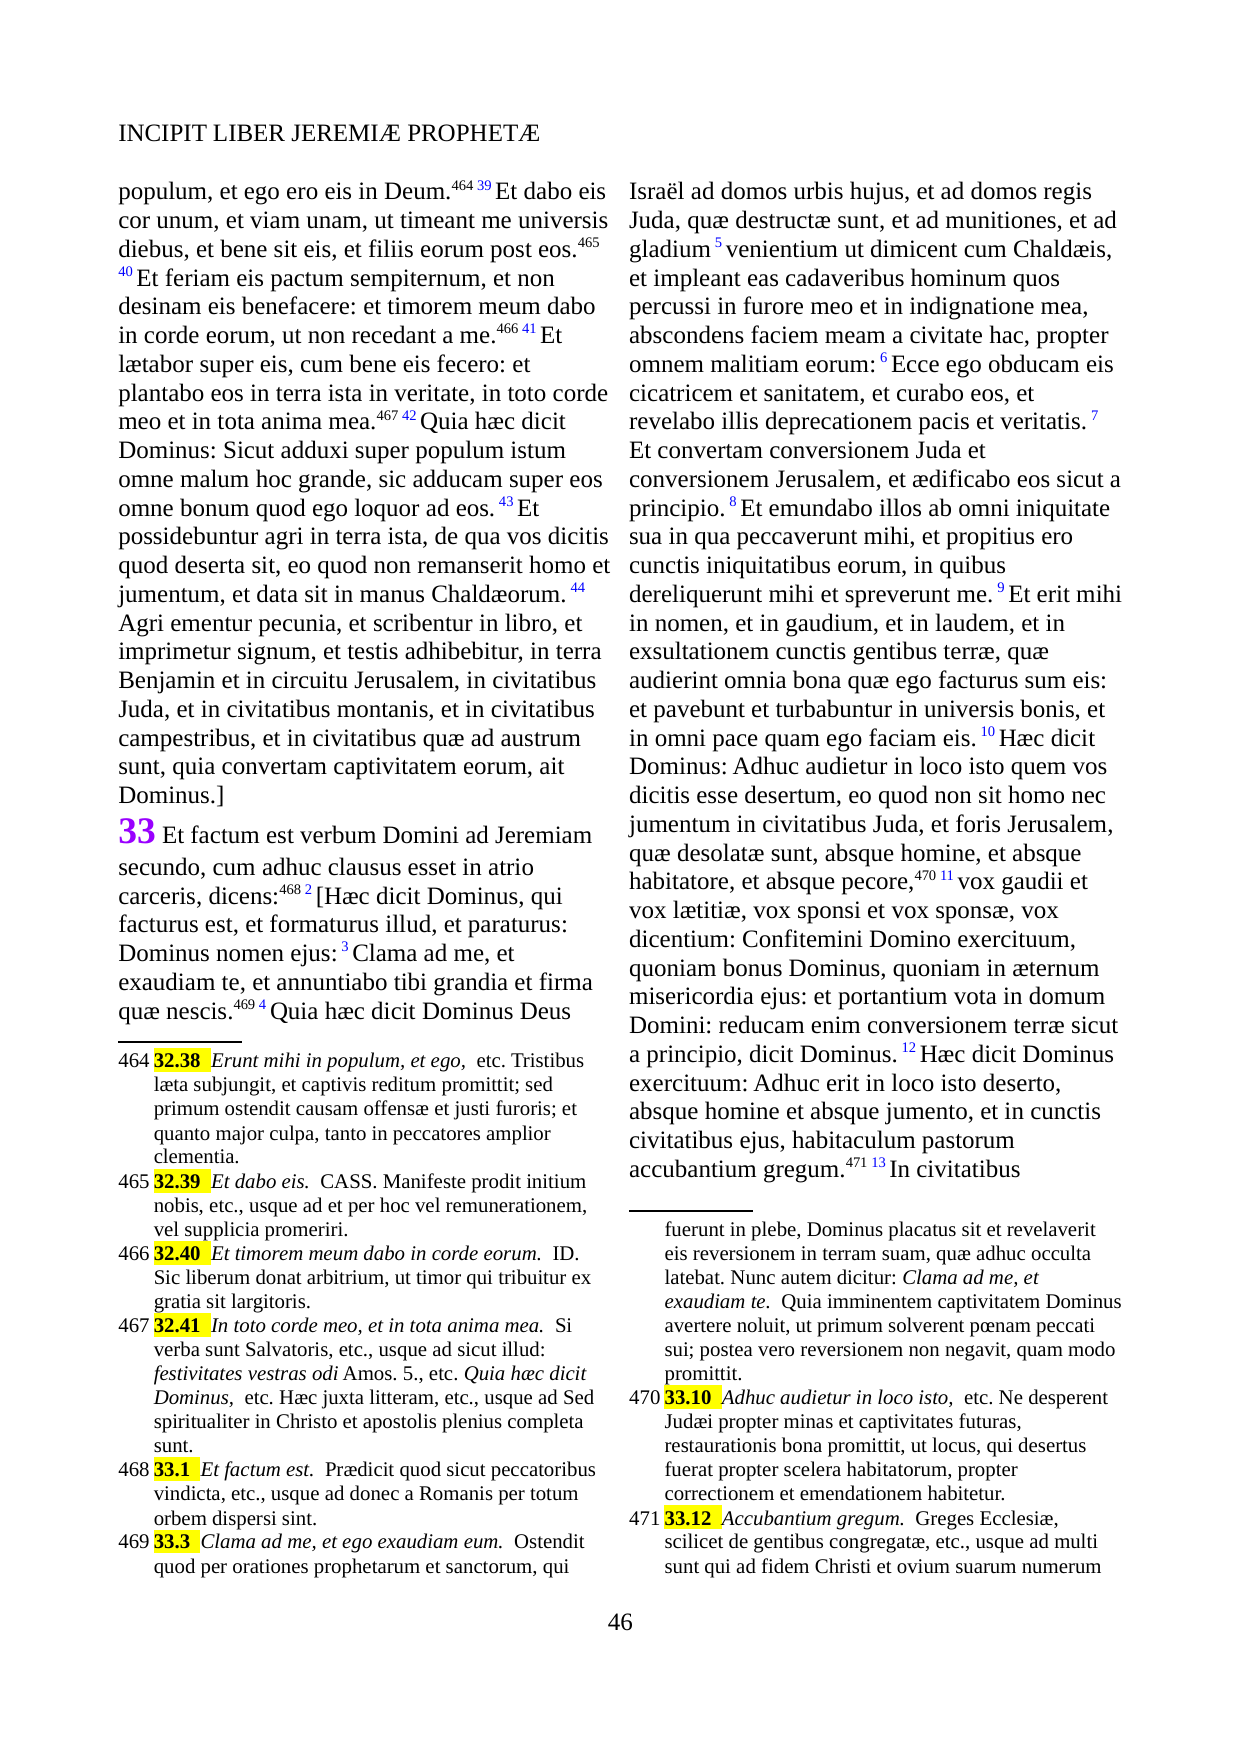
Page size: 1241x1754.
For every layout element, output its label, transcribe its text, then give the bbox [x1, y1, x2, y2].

text 33 Et factum est verbum Domini ad Jeremiam secundo, cum adhuc clausus esset in atrio carceris, dicens: 2 [Hæc dicit Dominus, qui facturus est, et formaturus illud, et paraturus: Dominus nomen ejus: 3 Clama ad me, et exaudiam te, et annuntiabo tibi grandia et firma quæ nescis. 4 Quia hæc dicit Dominus Deus [118, 809, 611, 1024]
text 32.39 Et dabo eis. CASS. Manifeste prodit initium nobis, etc., usque ad et per hoc vel remunerationem, vel supplicia promeriri. [118, 1168, 611, 1241]
text 32 Verbum quod factum est ad Jeremiam a Domino, in anno decimo Sedeciæ regis Juda, ipse est annus decimusoctavus Nabuchodonosor. 2 Tunc exercitus regis Babylonis obsidebat Jerusalem, et Jeremias propheta erat clausus in atrio carceris qui erat in domo regis Juda. 3 Clauserat enim eum Sedecias rex Juda, dicens: Quare vaticinaris, dicens: Hæc dicit Dominus: Ecce ego dabo civitatem istam in manus regis Babylonis, et capiet eam: 4 et Sedecias rex Juda non effugiet de manu Chaldæorum, sed tradetur in manus regis Babylonis: et loquetur os ejus cum ore illius, et oculi ejus oculos illius videbunt: 5 et in Babylonem ducet Sedeciam, et ibi erit donec visitem eum, ait Dominus: si autem dimicaveritis adversum Chaldæos, nihil prosperum habebitis? 6 Et dixit Jeremias: Factum est verbum Domini ad me, dicens: 7 Ecce Hanameel filius Sellum, patruelis tuus, veniet ad te, dicens: Eme tibi agrum meum qui est in Anathoth, tibi enim competit ex propinquitate ut emas. 8 Et venit ad me Hanameel filius patrui mei, secundum verbum Domini, ad vestibulum carceris, et ait ad me: Posside agrum meum qui est in Anathoth, in terra Benjamin, quia tibi competit hæreditas, et tu propinquus es ut possideas. Intellexi autem quod verbum Domini esset: 9 et emi agrum ab Hanameel filio patrui mei, qui est in Anathoth, et appendi ei argentum: septem stateres, et decem argenteos. 10 Et scripsi in libro, et signavi, et adhibui testes, et appendi argentum in statera. 11 Et accepi librum possessionis signatum, et stipulationes, et rata, et signa forinsecus: 12 et dedi librum possessionis Baruch filio Neri filii Maasiæ, in oculis Hanameel patruelis mei, in oculis testium qui scripti erant in libro emptionis, et in oculis omnium Judæorum qui sedebant in atrio carceris. 13 Et præcepi Baruch coram eis, dicens: 14 Hæc dicit Dominus exercituum, Deus Israël: Sume libros istos, librum emptionis hunc signatum, et librum hunc qui apertus est, et pone illos in vase fictili, ut permanere possint diebus multis: 15 hæc enim dicit Dominus exercituum, Deus Israël: Adhuc possidebuntur domus, et agri, et vineæ in terra ista. 16 Et oravi ad Dominum, postquam tradidi librum possessionis Baruch filio Neri, dicens: 17 [Heu ! heu ! heu ! Domine Deus, ecce tu fecisti cælum et terram in fortitudine tua magna, et in brachio tuo extento: non erit tibi difficile omne verbum: 18 qui facis misericordiam in millibus, et reddis iniquitatem patrum in sinum filiorum eorum post eos: fortissime, magne, et potens, Dominus exercituum nomen tibi. 19 Magnus consilio, et incomprehensibilis cogitatu: cujus oculi aperti sunt super omnes vias filiorum Adam, ut reddas unicuique secundum vias suas, et secundum fructum adinventionum ejus. 20 Qui posuisti signa et portenta in terra Ægypti usque ad diem hanc, et in Israël, et in hominibus, et fecisti tibi nomen sicut est dies hæc. 21 Et eduxisti populum tuum Israël de terra Ægypti, in signis et in portentis, et in manu robusta et in brachio extento, et in terrore magno: 22 et dedisti eis terram hanc, quam jurasti patribus eorum ut dares eis, terram fluentem lacte et melle. 23 Et ingressi sunt, et possederunt eam, et non obedierunt voci tuæ, et in lege tua non ambulaverunt: omnia quæ mandasti eis ut facerent non fecerunt, et evenerunt eis omnia mala hæc. 24 Ecce munitiones exstructæ sunt adversum civitatem ut capiatur, et urbs data est in manus Chaldæorum qui præliantur adversus eam, a facie gladii, et famis, et pestilentiæ: et quæcumque locutus es, acciderunt, ut tu ipse cernis. 25 Et tu dicis mihi, Domine Deus: Eme agrum argento, et adhibe testes, cum urbs data sit in manus Chaldæorum?] 26 Et factum est verbum Domini ad Jeremiam, dicens: 27 [Ecce ego Dominus Deus universæ carnis: numquid mihi difficile erit omne verbum? 28 Propterea hæc dicit Dominus: Ecce ego tradam civitatem istam in manus Chaldæorum, et in manus regis Babylonis, et capient eam. 29 Et venient Chaldæi præliantes adversum urbem hanc, et succendent eam igni, et comburent eam, et domos in quarum domatibus sacrificabant Baal, et libabant diis alienis libamina ad irritandum me. 30 Erant enim filii Israël et filii Juda jugiter facientes malum in oculis meis ab adolescentia sua: filii Israël, qui usque nunc exacerbant me in opere manuum suarum, dicit Dominus. 31 Quia in furore et in indignatione mea facta est mihi civitas hæc, a die qua ædificaverunt eam usque ad diem istam qua auferetur de conspectu meo, 32 propter malitiam filiorum Israël et filiorum Juda, quam fecerunt ad iracundiam me provocantes, ipsi et reges eorum, principes eorum, et sacerdotes eorum, et prophetæ eorum, viri Juda et habitatores Jerusalem. 33 Et verterunt ad me terga, et non facies, cum docerem eos diluculo et erudirem, et nollent audire, ut acciperent disciplinam. 34 Et posuerunt idola sua in domo in qua invocatum est nomen meum, ut polluerent eam. 35 Et ædificaverunt excelsa Baal quæ sunt in valle filii Ennom, ut initiarent filios suos et filias suas Moloch, quod non mandavi eis, nec ascendit in cor meum ut facerent abominationem hanc: et in peccatum deducerent Judam. 36 Et nunc propter ista, hæc dicit Dominus Deus Israël ad civitatem hanc, de qua vos dicitis quod tradetur in manus regis Babylonis, in gladio, et in fame, et in peste: 37 Ecce ego congregabo eos de universis terris ad quas ejeci eos in furore meo, et in ira mea, et in indignatione grandi: et reducam eos ad locum istum, et habitare eos faciam confidenter: 38 et erunt mihi in populum, et ego ero eis in Deum. 39 Et dabo eis cor unum, et viam unam, ut timeant me universis diebus, et bene sit eis, et filiis eorum post eos. 40 Et feriam eis pactum sempiternum, et non desinam eis benefacere: et timorem meum dabo in corde eorum, ut non recedant a me. 41 Et lætabor super eis, cum bene eis fecero: et plantabo eos in terra ista in veritate, in toto corde meo et in tota anima mea. 42 Quia hæc dicit Dominus: Sicut adduxi super populum istum omne malum hoc grande, sic adducam super eos omne bonum quod ego loquor ad eos. 43 Et possidebuntur agri in terra ista, de qua vos dicitis quod deserta sit, eo quod non remanserit homo et jumentum, et data sit in manus Chaldæorum. 44 Agri ementur pecunia, et scribentur in libro, et imprimetur signum, et testis adhibebitur, in terra Benjamin et in circuitu Jerusalem, in civitatibus Juda, et in civitatibus montanis, et in civitatibus campestribus, et in civitatibus quæ ad austrum sunt, quia convertam captivitatem eorum, ait Dominus.] [118, 176, 611, 809]
text 33.3 Clama ad me, et ego exaudiam eum. Ostendit quod per orationes prophetarum et sanctorum, qui [118, 1529, 611, 1578]
text fuerunt in plebe, Dominus placatus sit et revelaverit eis reversionem in terram suam, quæ adhuc occulta latebat. Nunc autem dicitur: Clama ad me, et exaudiam te. Quia imminentem captivitatem Dominus avertere noluit, ut primum solverent pœnam peccati sui; postea vero reversionem non negavit, quam modo promittit. [629, 1217, 1122, 1385]
text 32.40 Et timorem meum dabo in corde eorum. ID. Sic liberum donat arbitrium, ut timor qui tribuitur ex gratia sit largitoris. [118, 1241, 611, 1313]
text 33.10 Adhuc audietur in loco isto, etc. Ne desperent Judæi propter minas et captivitates futuras, restaurationis bona promittit, ut locus, qui desertus fuerat propter scelera habitatorum, propter correctionem et emendationem habitetur. [629, 1385, 1122, 1505]
text 33.12 Accubantium gregum. Greges Ecclesiæ, scilicet de gentibus congregatæ, etc., usque ad multi sunt qui ad fidem Christi et ovium suarum numerum [629, 1505, 1122, 1578]
text Israël ad domos urbis hujus, et ad domos regis Juda, quæ destructæ sunt, et ad munitiones, et ad gladium 5 venientium ut dimicent cum Chaldæis, et impleant eas cadaveribus hominum quos percussi in furore meo et in indignatione mea, abscondens faciem meam a civitate hac, propter omnem malitiam eorum: 6 Ecce ego obducam eis cicatricem et sanitatem, et curabo eos, et revelabo illis deprecationem pacis et veritatis. 7 Et convertam conversionem Juda et conversionem Jerusalem, et ædificabo eos sicut a principio. 8 Et emundabo illos ab omni iniquitate sua in qua peccaverunt mihi, et propitius ero cunctis iniquitatibus eorum, in quibus dereliquerunt mihi et spreverunt me. 9 Et erit mihi in nomen, et in gaudium, et in laudem, et in exsultationem cunctis gentibus terræ, quæ audierint omnia bona quæ ego facturus sum eis: et pavebunt et turbabuntur in universis bonis, et in omni pace quam ego faciam eis. 10 Hæc dicit Dominus: Adhuc audietur in loco isto quem vos dicitis esse desertum, eo quod non sit homo nec jumentum in civitatibus Juda, et foris Jerusalem, quæ desolatæ sunt, absque homine, et absque habitatore, et absque pecore, 11 vox gaudii et vox lætitiæ, vox sponsi et vox sponsæ, vox dicentium: Confitemini Domino exercituum, quoniam bonus Dominus, quoniam in æternum misericordia ejus: et portantium vota in domum Domini: reducam enim conversionem terræ sicut a principio, dicit Dominus. 12 Hæc dicit Dominus exercituum: Adhuc erit in loco isto deserto, absque homine et absque jumento, et in cunctis civitatibus ejus, habitaculum pastorum accubantium gregum. 13 In civitatibus [629, 176, 1122, 1183]
text 32.41 In toto corde meo, et in tota anima mea. Si verba sunt Salvatoris, etc., usque ad sicut illud: festivitates vestras odi Amos. 5., etc. Quia hæc dicit Dominus, etc. Hæc juxta litteram, etc., usque ad Sed spiritualiter in Christo et apostolis plenius completa sunt. [118, 1313, 611, 1457]
text 32.38 Erunt mihi in populum, et ego, etc. Tristibus læta subjungit, et captivis reditum promittit; sed primum ostendit causam offensæ et justi furoris; et quanto major culpa, tanto in peccatores amplior clementia. [118, 1048, 611, 1168]
text 33.1 Et factum est. Prædicit quod sicut peccatoribus vindicta, etc., usque ad donec a Romanis per totum orbem dispersi sint. [118, 1457, 611, 1529]
